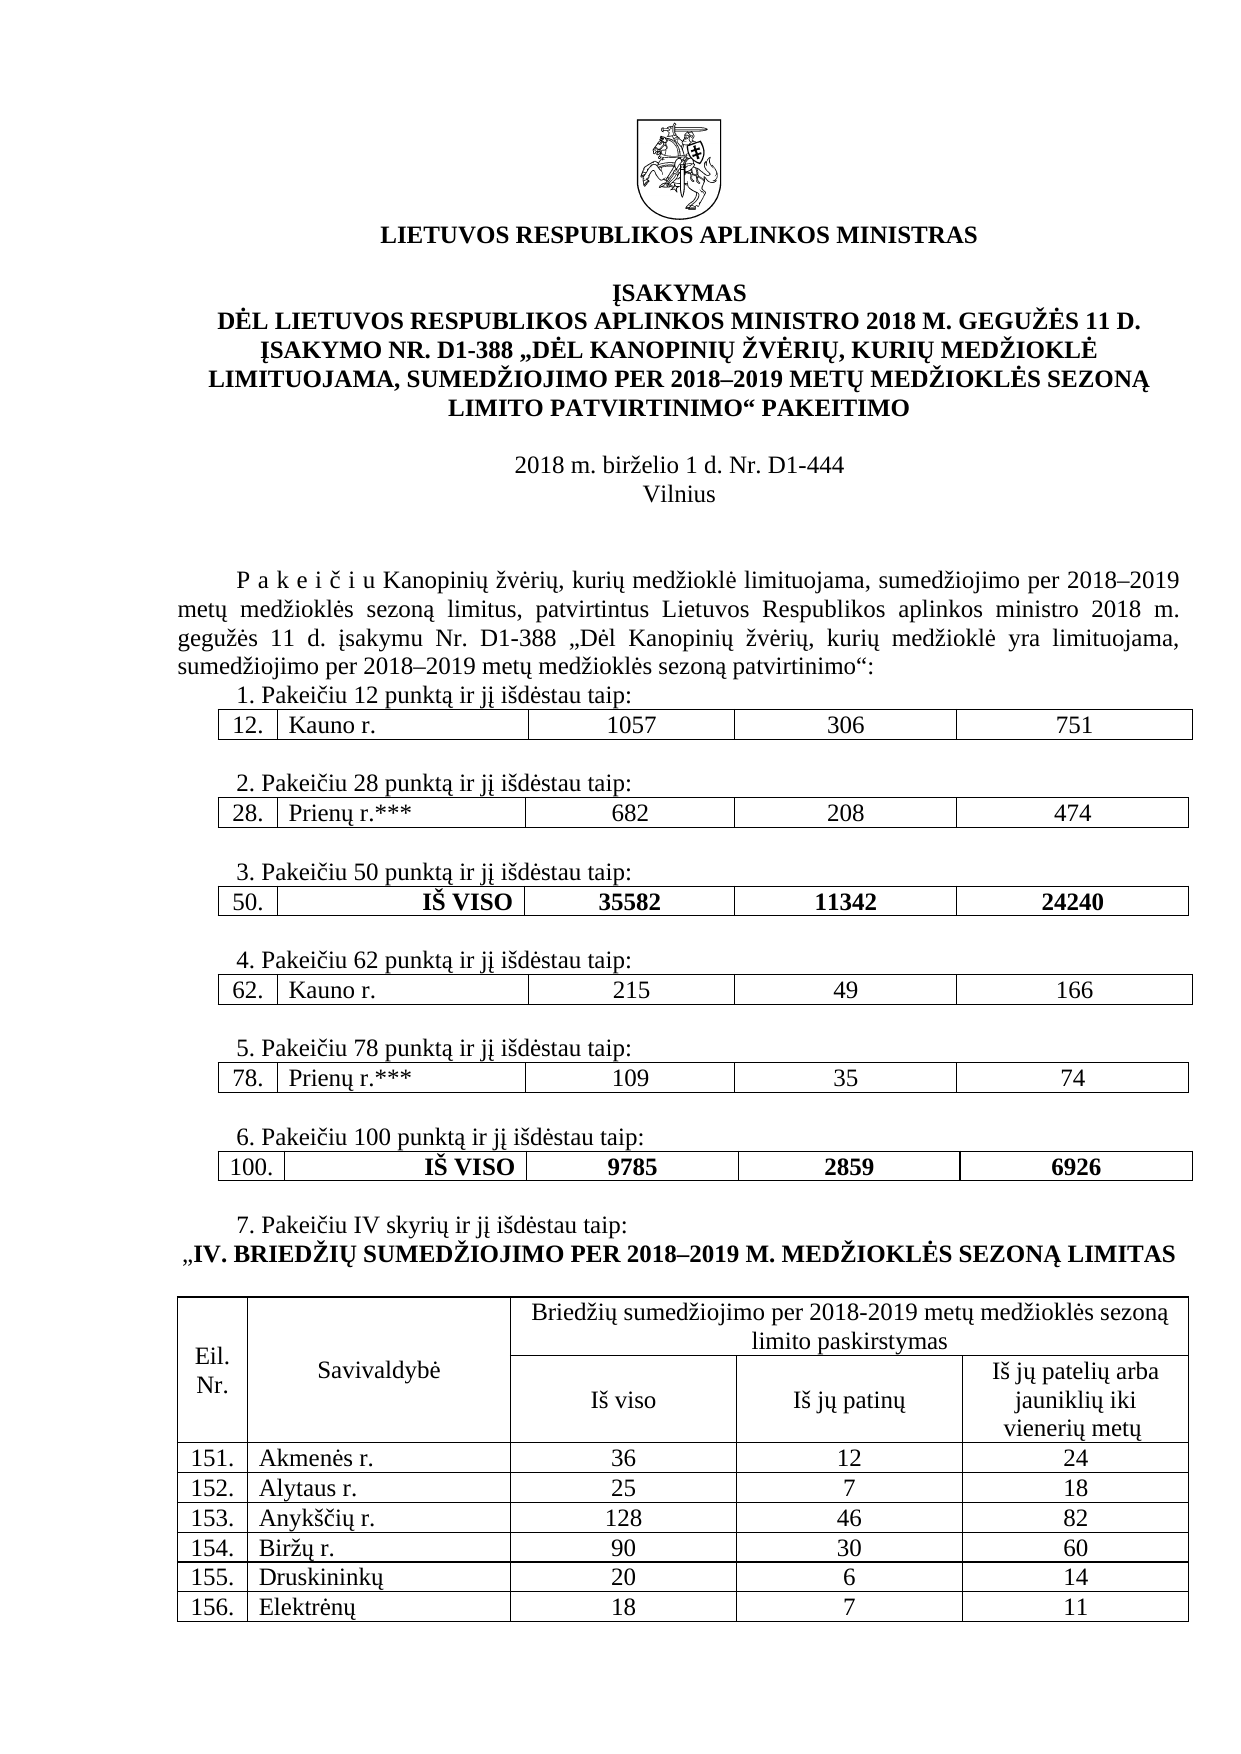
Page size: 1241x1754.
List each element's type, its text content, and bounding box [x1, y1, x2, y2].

text 3. Pakeičiu 50 punktą ir jį išdėstau taip: [177, 857, 1181, 886]
table_header 28. [219, 798, 277, 827]
table_cell 153. [178, 1503, 247, 1532]
table_cell Iš viso [511, 1356, 736, 1442]
table_cell 24 [963, 1443, 1188, 1472]
table_header 24240 [957, 887, 1188, 915]
table_header Prienų r.*** [278, 1063, 525, 1092]
table_cell 30 [737, 1533, 962, 1561]
table_cell 151. [178, 1443, 247, 1472]
table_header 306 [735, 710, 956, 739]
text 2. Pakeičiu 28 punktą ir jį išdėstau taip: [177, 768, 1181, 797]
table_header 1057 [529, 710, 734, 739]
table_cell 20 [511, 1563, 736, 1591]
table_header Prienų r.*** [278, 798, 525, 827]
table_header 682 [526, 798, 734, 827]
table_header IŠ VISO [278, 887, 524, 915]
table_header 74 [957, 1063, 1188, 1092]
table_cell 25 [511, 1473, 736, 1502]
table_cell 156. [178, 1592, 247, 1621]
table_header Kauno r. [278, 975, 528, 1004]
table_header 751 [957, 710, 1192, 739]
table_cell 46 [737, 1503, 962, 1532]
table_cell 12 [737, 1443, 962, 1472]
text 4. Pakeičiu 62 punktą ir jį išdėstau taip: [177, 945, 1181, 974]
table_header 2859 [739, 1152, 959, 1180]
table_cell Alytaus r. [248, 1473, 510, 1502]
table_cell 7 [737, 1473, 962, 1502]
table_header 50. [219, 887, 277, 915]
table_header 215 [529, 975, 734, 1004]
table_header 35582 [525, 887, 734, 915]
text 1. Pakeičiu 12 punktą ir jį išdėstau taip: [177, 680, 1181, 709]
text LIETUVOS RESPUBLIKOS APLINKOS MINISTRAS [177, 220, 1181, 249]
table_cell 36 [511, 1443, 736, 1472]
table_header Savivaldybė [248, 1298, 510, 1442]
table_cell 6 [737, 1563, 962, 1591]
table_header 49 [735, 975, 956, 1004]
table_header 11342 [735, 887, 956, 915]
text P a k e i č i u Kanopinių žvėrių, kurių medžioklė limituojama, sumedžiojimo per 2018‒2019 metų medžioklės sezoną limitus, patvirtintus Lietuvos Respublikos aplinkos ministro 2018 m. gegužės 11 d. įsakymu Nr. D1-388 „Dėl Kanopinių žvėrių, kurių medžioklė yra limituojama, sumedžiojimo per 2018‒2019 metų medžioklės sezoną patvirtinimo“: [177, 565, 1181, 680]
table_header 62. [219, 975, 277, 1004]
text 6. Pakeičiu 100 punktą ir jį išdėstau taip: [177, 1122, 1181, 1151]
table_header Briedžių sumedžiojimo per 2018-2019 metų medžioklės sezoną limito paskirstymas [511, 1298, 1188, 1355]
table_cell Elektrėnų [248, 1592, 510, 1621]
table_cell 154. [178, 1533, 247, 1561]
table_header 6926 [961, 1152, 1192, 1180]
text ĮSAKYMAS [177, 278, 1181, 306]
table_cell 128 [511, 1503, 736, 1532]
table_cell Druskininkų [248, 1563, 510, 1591]
table_cell 152. [178, 1473, 247, 1502]
table_header 35 [735, 1063, 956, 1092]
table_header 9785 [527, 1152, 738, 1180]
table_cell 18 [511, 1592, 736, 1621]
text DĖL LIETUVOS RESPUBLIKOS APLINKOS MINISTRO 2018 M. GEGUŽĖS 11 D. ĮSAKYMO NR. D1-388 „DĖL KANOPINIŲ ŽVĖRIŲ, KURIŲ MEDŽIOKLĖ LIMITUOJAMA, SUMEDŽIOJIMO PER 2018‒2019 METŲ MEDŽIOKLĖS SEZONĄ LIMITO PATVIRTINIMO“ PAKEITIMO [177, 306, 1181, 421]
text „IV. BRIEDŽIŲ sumedžiojimo per 2018‒2019 m. medžioklės sezoną Limitas [177, 1239, 1181, 1268]
table_cell Iš jų patelių arba jauniklių iki vienerių metų [963, 1356, 1188, 1442]
table_cell 18 [963, 1473, 1188, 1502]
table_cell 7 [737, 1592, 962, 1621]
table_header Kauno r. [278, 710, 528, 739]
table_cell 14 [963, 1563, 1188, 1591]
table_header 12. [219, 710, 277, 739]
table_header 100. [219, 1152, 284, 1180]
table_cell Anykščių r. [248, 1503, 510, 1532]
table_header 166 [957, 975, 1192, 1004]
text 2018 m. birželio 1 d. Nr. D1-444 [177, 450, 1181, 479]
table_header IŠ VISO [285, 1152, 526, 1180]
table_cell 60 [963, 1533, 1188, 1561]
table_cell 11 [963, 1592, 1188, 1621]
table_cell 82 [963, 1503, 1188, 1532]
table_cell Akmenės r. [248, 1443, 510, 1472]
table_cell 90 [511, 1533, 736, 1561]
table_header 109 [526, 1063, 734, 1092]
table_header 208 [735, 798, 956, 827]
table_cell Biržų r. [248, 1533, 510, 1561]
text 7. Pakeičiu IV skyrių ir jį išdėstau taip: [177, 1210, 1181, 1239]
table_header 474 [957, 798, 1188, 827]
table_header 78. [219, 1063, 277, 1092]
table_cell Iš jų patinų [737, 1356, 962, 1442]
table_cell 155. [178, 1563, 247, 1591]
table_header Eil. Nr. [178, 1298, 247, 1442]
text 5. Pakeičiu 78 punktą ir jį išdėstau taip: [177, 1033, 1181, 1062]
text Vilnius [177, 479, 1181, 536]
